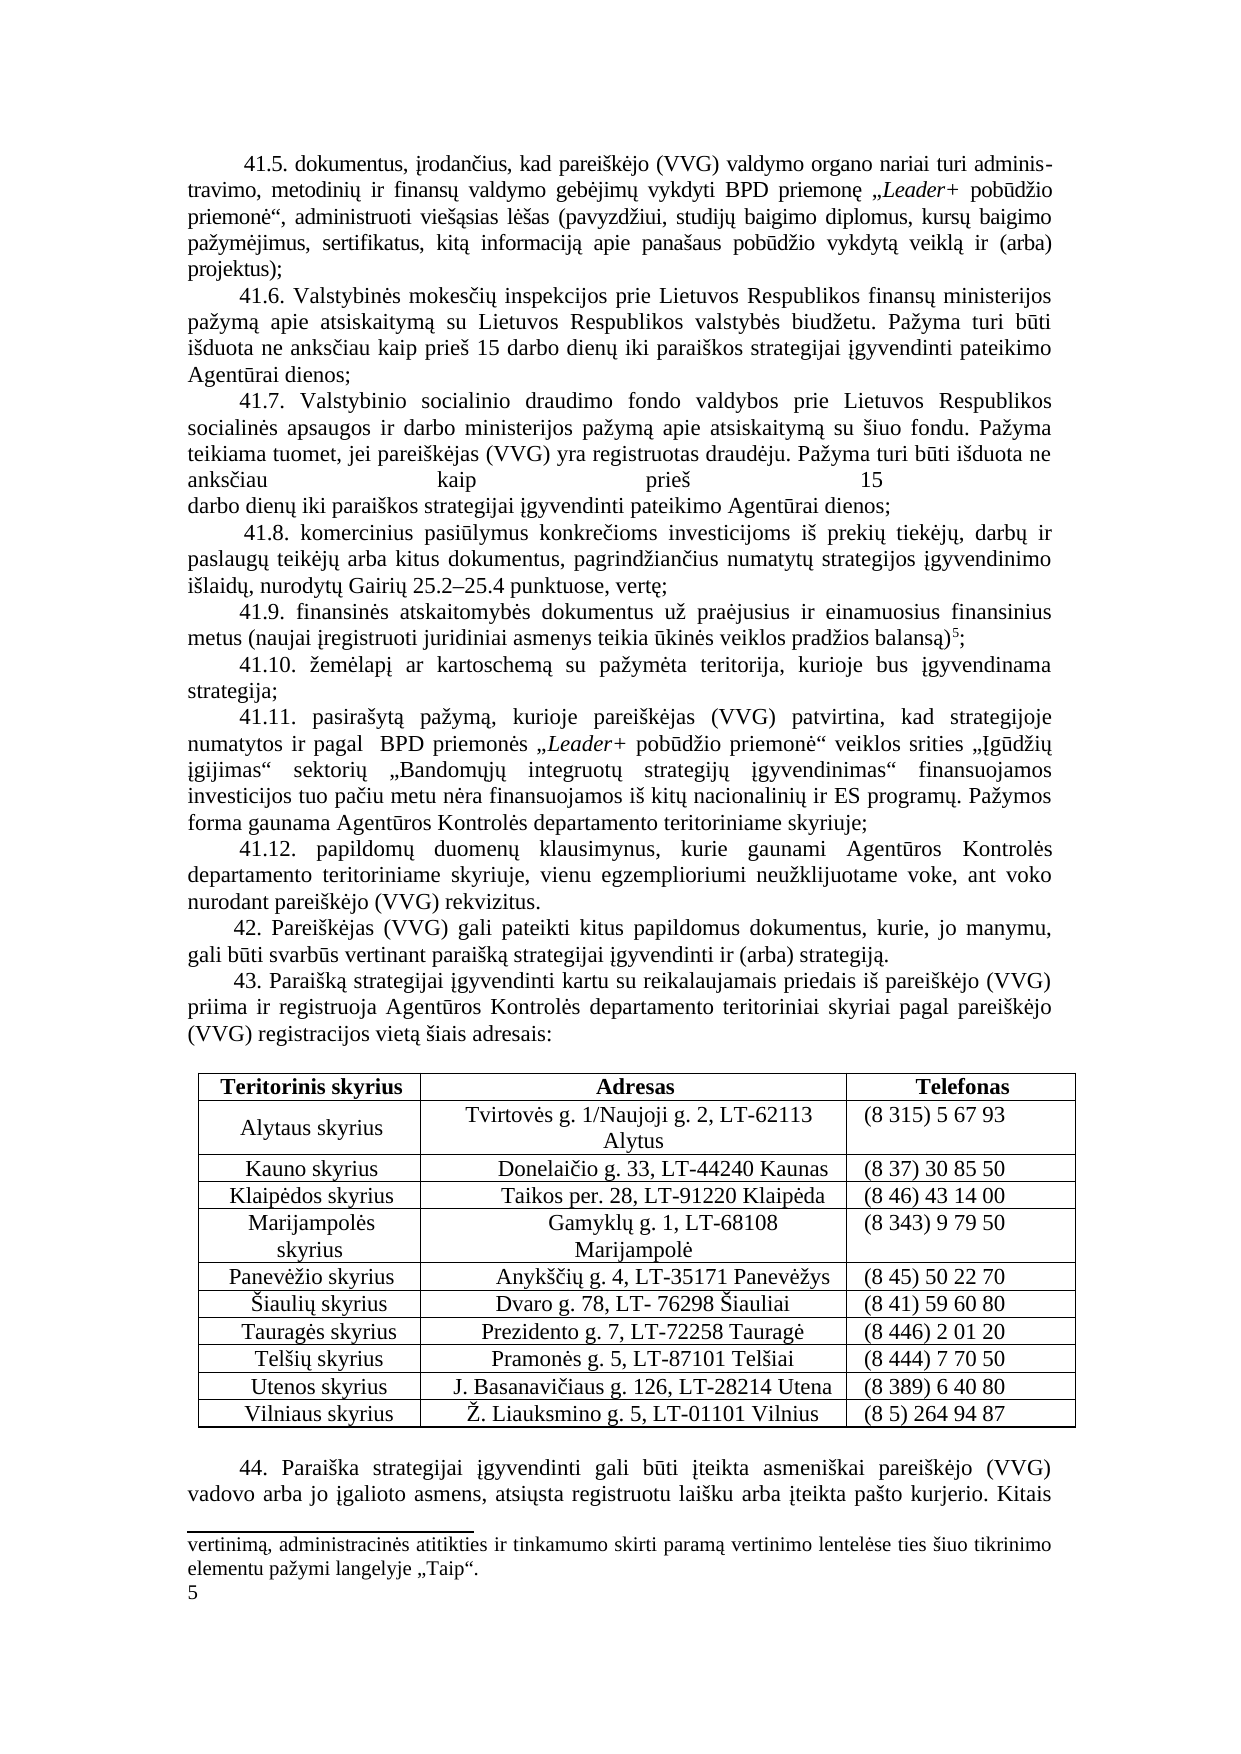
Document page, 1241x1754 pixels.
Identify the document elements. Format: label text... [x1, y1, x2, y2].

table_cell Utenos skyrius [199, 1373, 420, 1399]
table_cell (8 37) 30 85 50 [847, 1155, 1075, 1181]
table_cell (8 46) 43 14 00 [847, 1182, 1075, 1208]
table_cell Anykščių g. 4, LT-35171 Panevėžys [421, 1263, 846, 1289]
table_cell Klaipėdos skyrius [199, 1182, 420, 1208]
table_cell (8 5) 264 94 87 [847, 1400, 1075, 1426]
table_cell Ž. Liauksmino g. 5, LT-01101 Vilnius [421, 1400, 846, 1426]
table_cell Dvaro g. 78, LT- 76298 Šiauliai [421, 1291, 846, 1317]
text vertinimą, administracinės atitikties ir tinkamumo skirti paramą vertinimo lentelėse ties šiuo tikrinimo elementu pažymi langelyje „Taip“. [187, 1532, 1053, 1580]
text 41.6. Valstybinės mokesčių inspekcijos prie Lietuvos Respublikos finansų ministerijos pažy­mą apie atsiskaitymą su Lietuvos Respublikos valstybės biudžetu. Pažyma turi būti išduota ne anksčiau kaip prieš 15 darbo dienų iki paraiškos strategijai įgyvendinti pateikimo Agentūrai dienos; [187, 282, 1053, 387]
table_cell (8 389) 6 40 80 [847, 1373, 1075, 1399]
table_cell Tvirtovės g. 1/Naujoji g. 2, LT-62113 Alytus [421, 1101, 846, 1153]
table_cell (8 446) 2 01 20 [847, 1318, 1075, 1344]
text 42. Pareiškėjas (VVG) gali pateikti kitus papildomus dokumentus, kurie, jo manymu, gali būti svarbūs vertinant paraišką strategijai įgyvendinti ir (arba) strategiją. [187, 914, 1053, 967]
text 41.10. žemėlapį ar kartoschemą su pažymėta teritorija, kurioje bus įgyvendinama strategija; [187, 651, 1053, 703]
table_cell Panevėžio skyrius [199, 1263, 420, 1289]
table_cell Šiaulių skyrius [199, 1291, 420, 1317]
table_cell Donelaičio g. 33, LT-44240 Kaunas [421, 1155, 846, 1181]
text 41.11. pasirašytą pažymą, kurioje pareiškėjas (VVG) patvirtina, kad strategijoje numatytos ir pagal BPD priemonės „Leader+ pobūdžio priemonė“ veiklos srities „Įgūdžių įgijimas“ sektorių „Bandomųjų integruotų strategijų įgyvendinimas“ finansuojamos investicijos tuo pačiu metu nėra finansuojamos iš kitų nacionalinių ir ES programų. Pažymos forma gaunama Agentūros Kontrolės departamento teritoriniame skyriuje; [187, 703, 1053, 835]
table_cell (8 45) 50 22 70 [847, 1263, 1075, 1289]
table_cell (8 444) 7 70 50 [847, 1345, 1075, 1372]
text 41.12. papildomų duomenų klausimynus, kurie gaunami Agentūros Kontrolės departamento teritoriniame skyriuje, vienu egzemplioriumi neužklijuotame voke, ant voko nurodant pareiškėjo (VVG) rekvizitus. [187, 835, 1053, 914]
text 41.5. dokumentus, įrodančius, kad pareiškėjo (VVG) valdymo organo nariai turi adminis­travimo, metodinių ir finansų valdymo gebėjimų vykdyti BPD priemonę „Leader+ pobūdžio priemonė“, administruoti viešąsias lėšas (pavyzdžiui, studijų baigimo diplomus, kursų baigimo pažymėjimus, sertifikatus, kitą informaciją apie panašaus pobūdžio vykdytą veiklą ir (arba) projektus); [187, 150, 1053, 282]
table_cell Vilniaus skyrius [199, 1400, 420, 1426]
table_cell Telšių skyrius [199, 1345, 420, 1372]
table_header Teritorinis skyrius [199, 1074, 420, 1100]
table_cell Kauno skyrius [199, 1155, 420, 1181]
table_cell Taikos per. 28, LT-91220 Klaipėda [421, 1182, 846, 1208]
table_cell Prezidento g. 7, LT-72258 Tauragė [421, 1318, 846, 1344]
table_cell (8 343) 9 79 50 [847, 1209, 1075, 1262]
table_cell Pramonės g. 5, LT-87101 Telšiai [421, 1345, 846, 1372]
table_cell (8 41) 59 60 80 [847, 1291, 1075, 1317]
table_cell (8 315) 5 67 93 [847, 1101, 1075, 1153]
text 41.7. Valstybinio socialinio draudimo fondo valdybos prie Lietuvos Respublikos socialinės apsaugos ir darbo ministerijos pažymą apie atsiskaitymą su šiuo fondu. Pažyma teikiama tuomet, jei pareiškėjas (VVG) yra registruotas draudėju. Pažyma turi būti išduota ne anksčiau kaip prieš 15 darbo dienų iki paraiškos strategijai įgyvendinti pateikimo Agentūrai dienos; [187, 387, 1053, 519]
table_header Telefonas [847, 1074, 1075, 1100]
table_header Adresas [421, 1074, 846, 1100]
text 41.8. komercinius pasiūlymus konkrečioms investicijoms iš prekių tiekėjų, darbų ir paslaugų teikėjų arba kitus dokumentus, pagrindžiančius numatytų strategijos įgyvendinimo išlaidų, nurodytų Gairių 25.2–25.4 punktuose, vertę; [187, 519, 1053, 598]
table_cell Tauragės skyrius [199, 1318, 420, 1344]
table_cell Marijampolės skyrius [199, 1209, 420, 1262]
table_cell J. Basanavičiaus g. 126, LT-28214 Utena [421, 1373, 846, 1399]
table_cell Alytaus skyrius [199, 1101, 420, 1153]
text 43. Paraišką strategijai įgyvendinti kartu su reikalaujamais priedais iš pareiškėjo (VVG) priima ir registruoja Agentūros Kontrolės departamento teritoriniai skyriai pagal pareiškėjo (VVG) registracijos vietą šiais adresais: [187, 967, 1053, 1046]
table_cell Gamyklų g. 1, LT-68108 Marijampolė [421, 1209, 846, 1262]
text 41.9. finansinės atskaitomybės dokumentus už praėjusius ir einamuosius finansinius metus (naujai įregistruoti juridiniai asmenys teikia ūkinės veiklos pradžios balansą); [187, 598, 1053, 651]
text 44. Paraiška strategijai įgyvendinti gali būti įteikta asmeniškai pareiškėjo (VVG) vadovo arba jo įgalioto asmens, atsiųsta registruotu laišku arba įteikta pašto kurjerio. Kitais [187, 1454, 1053, 1507]
